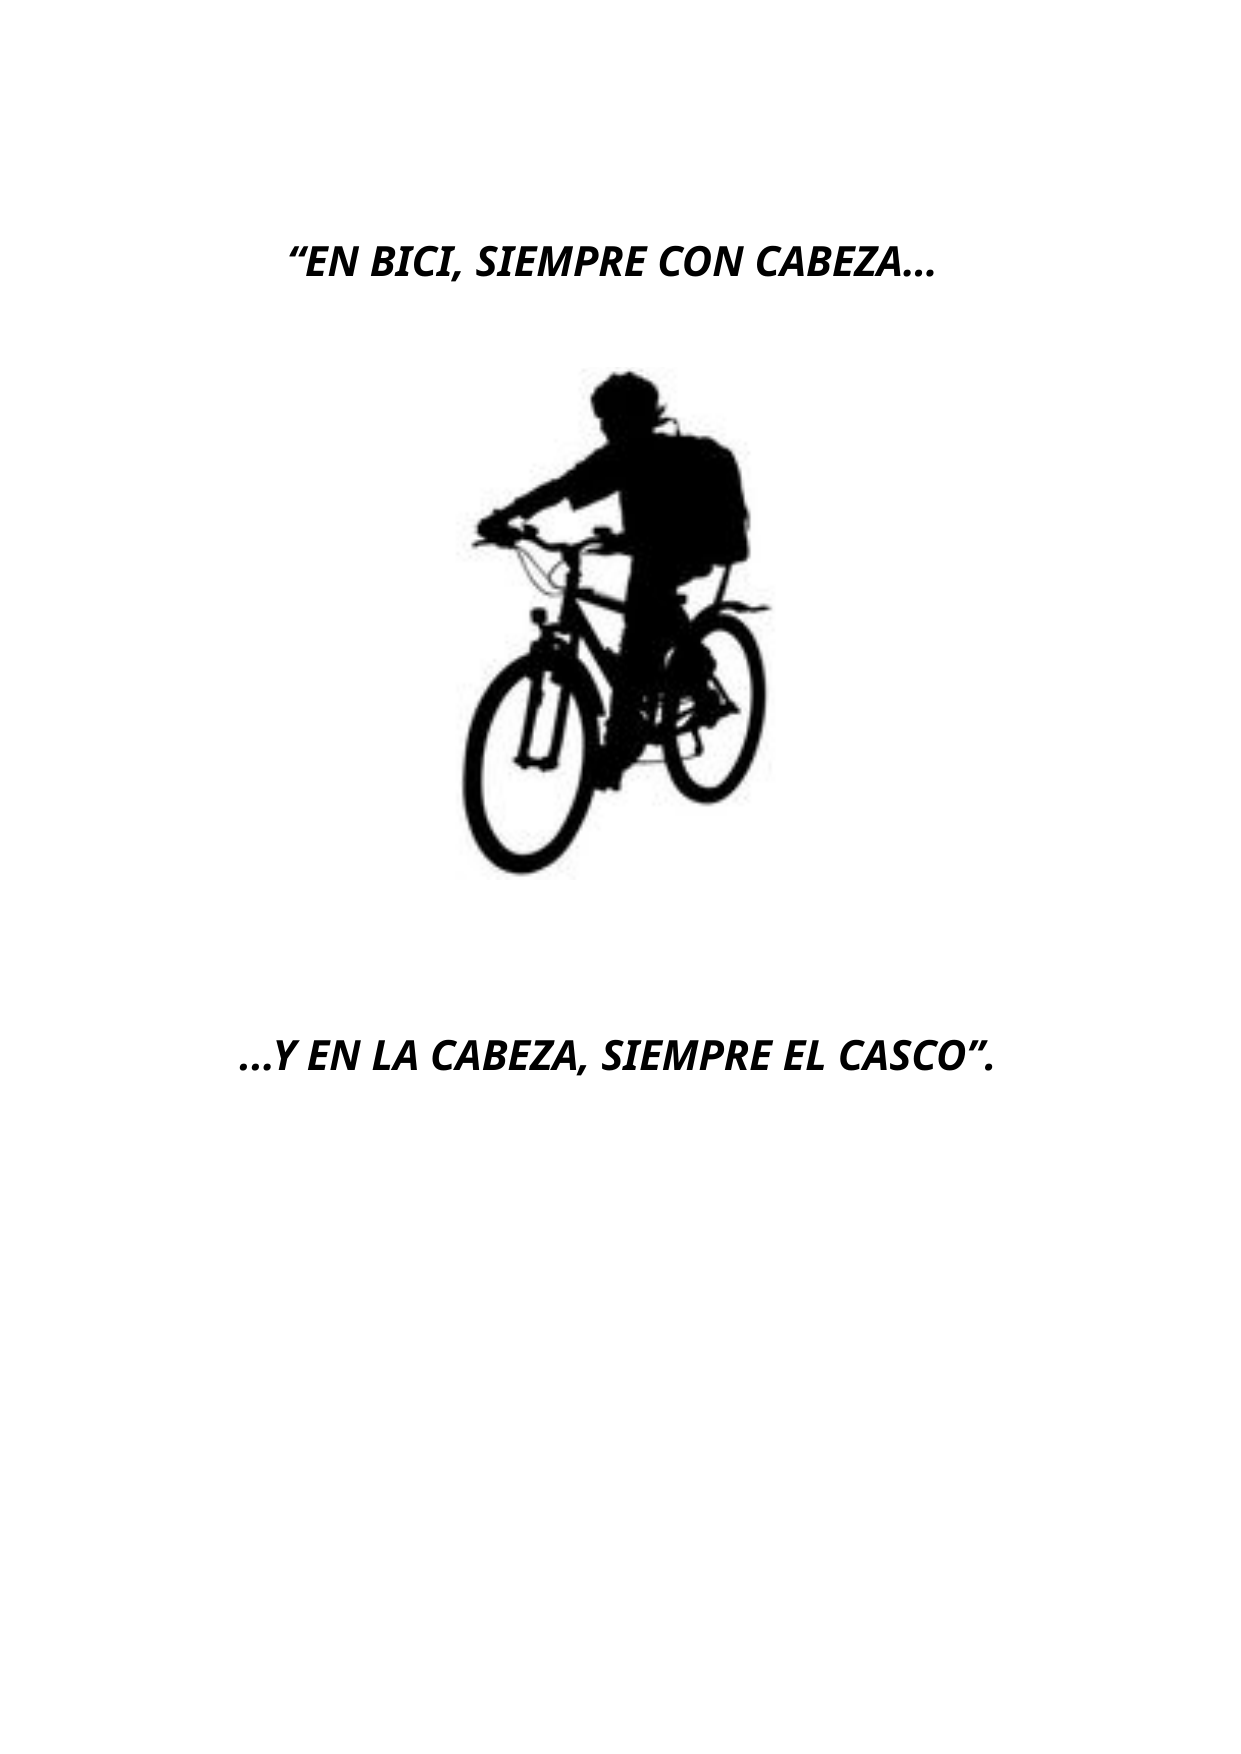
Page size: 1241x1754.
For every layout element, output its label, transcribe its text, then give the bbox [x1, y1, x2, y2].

picture [433, 367, 797, 880]
text ...Y EN LA CABEZA, SIEMPRE EL CASCO”. [118, 1026, 1122, 1083]
text “EN BICI, SIEMPRE CON CABEZA… [118, 232, 1122, 288]
